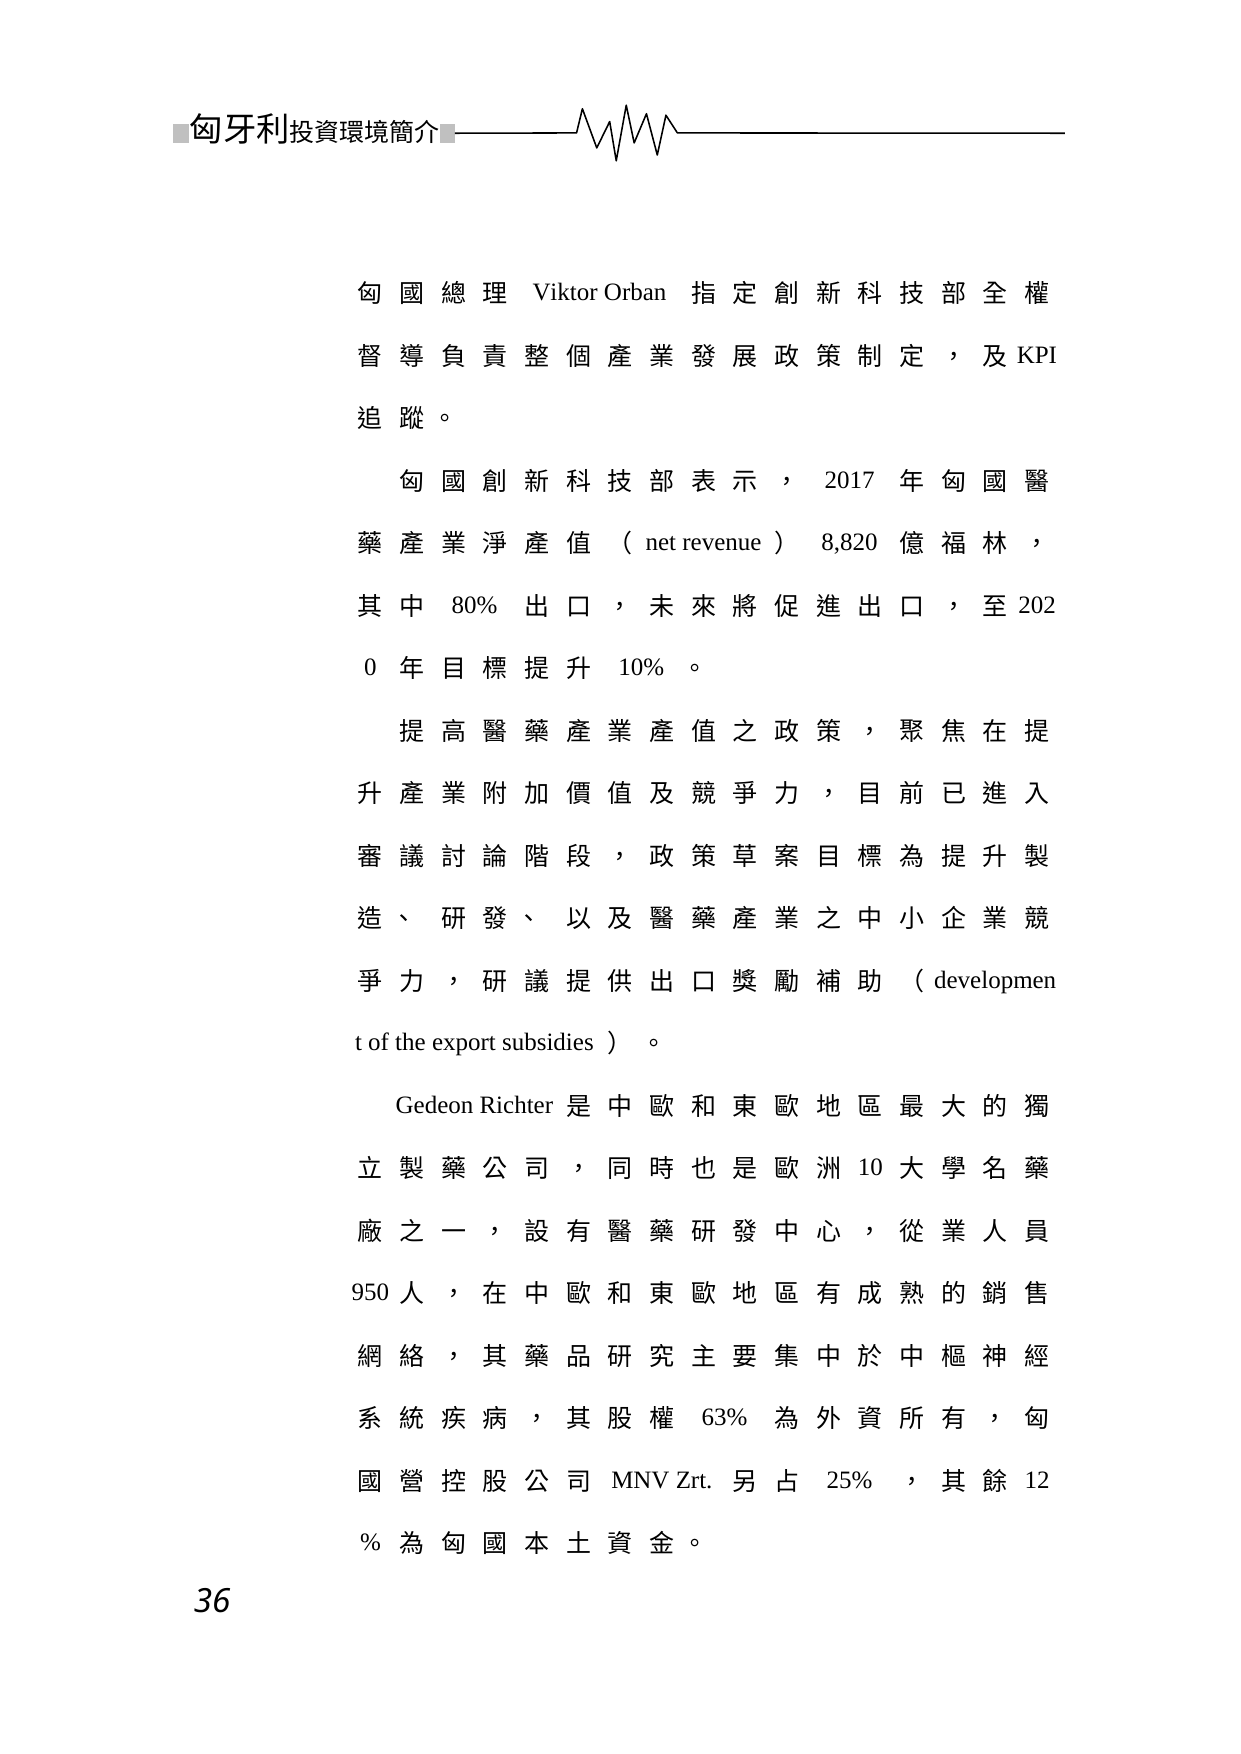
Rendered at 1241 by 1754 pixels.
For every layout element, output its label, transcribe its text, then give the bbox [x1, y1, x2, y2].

text 提高醫藥產業產值之政策，聚焦在提升產業附加價值及競爭力，目前已進入審議討論階段，政策草案目標為提升製造、研發、以及醫藥產業之中小企業競爭力，研議提供出口獎勵補助（development of the export subsidies）。 [330, 688, 1058, 1063]
text Gedeon Richter是中歐和東歐地區最大的獨立製藥公司，同時也是歐洲10大學名藥廠之一，設有醫藥研發中心，從業人員950人，在中歐和東歐地區有成熟的銷售網絡，其藥品研究主要集中於中樞神經系統疾病，其股權63%為外資所有，匈國營控股公司MNV Zrt.另占25%，其餘12%為匈國本土資金。 [330, 1063, 1058, 1563]
text 匈國總理Viktor Orban指定創新科技部全權督導負責整個產業發展政策制定，及KPI追蹤。 [330, 250, 1058, 438]
text 匈國創新科技部表示，2017年匈國醫藥產業淨產值（net revenue）8,820億福林，其中80%出口，未來將促進出口，至2020年目標提升10%。 [330, 438, 1058, 688]
